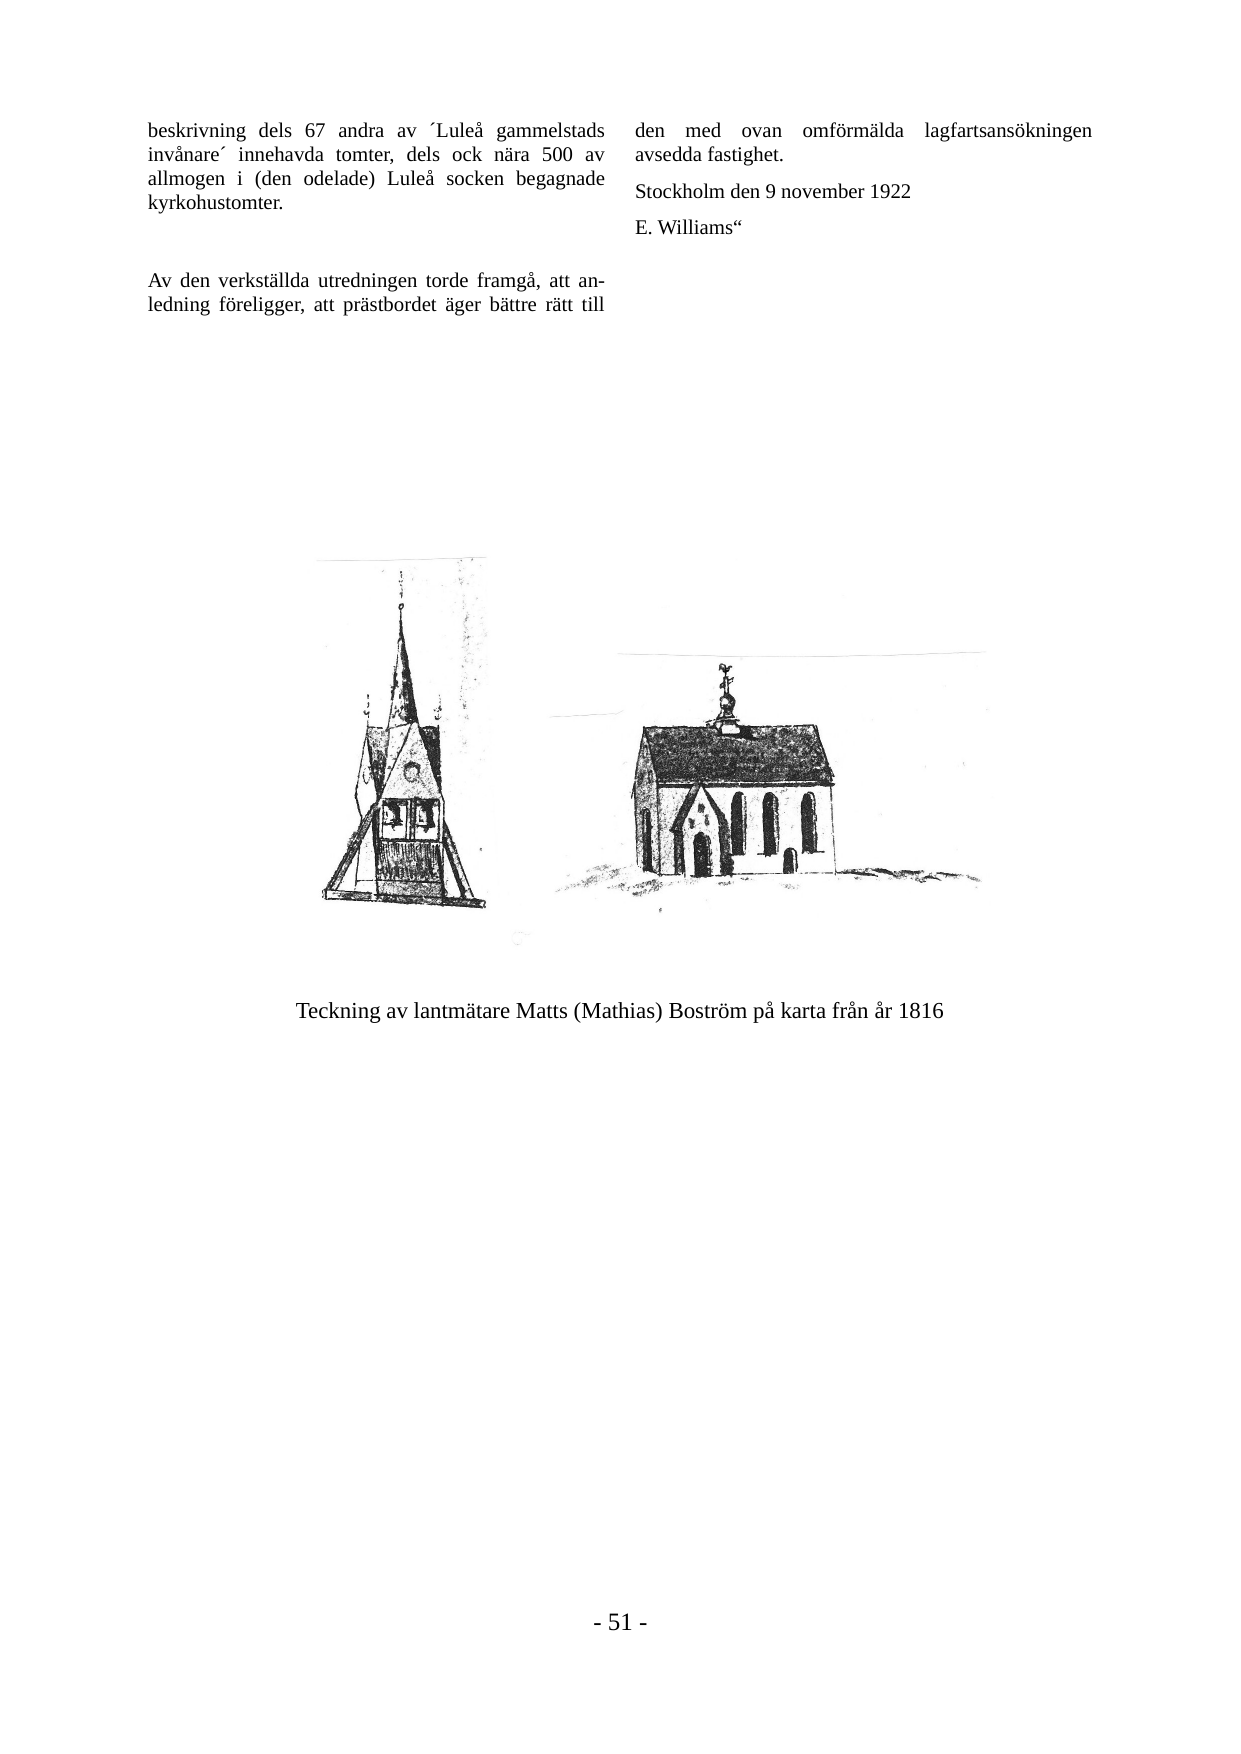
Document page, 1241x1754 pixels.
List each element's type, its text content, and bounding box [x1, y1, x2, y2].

picture [238, 517, 1002, 961]
text Av den verkställda utredningen torde framgå, att an-ledning föreligger, att prästbordet äger bättre rätt till [148, 268, 605, 316]
text Teckning av lantmätare Matts (Mathias) Boström på karta från år 1816 [148, 997, 1093, 1024]
text E. Williams“ [635, 215, 1093, 239]
text beskrivning dels 67 andra av ´Luleå gammelstads invånare´ innehavda tomter, dels ock nära 500 av allmogen i (den odelade) Luleå socken begagnade kyrkohustomter. [148, 118, 605, 214]
text Stockholm den 9 november 1922 [635, 179, 1093, 203]
text den med ovan omförmälda lagfartsansökningen avsedda fastighet. [635, 118, 1093, 166]
